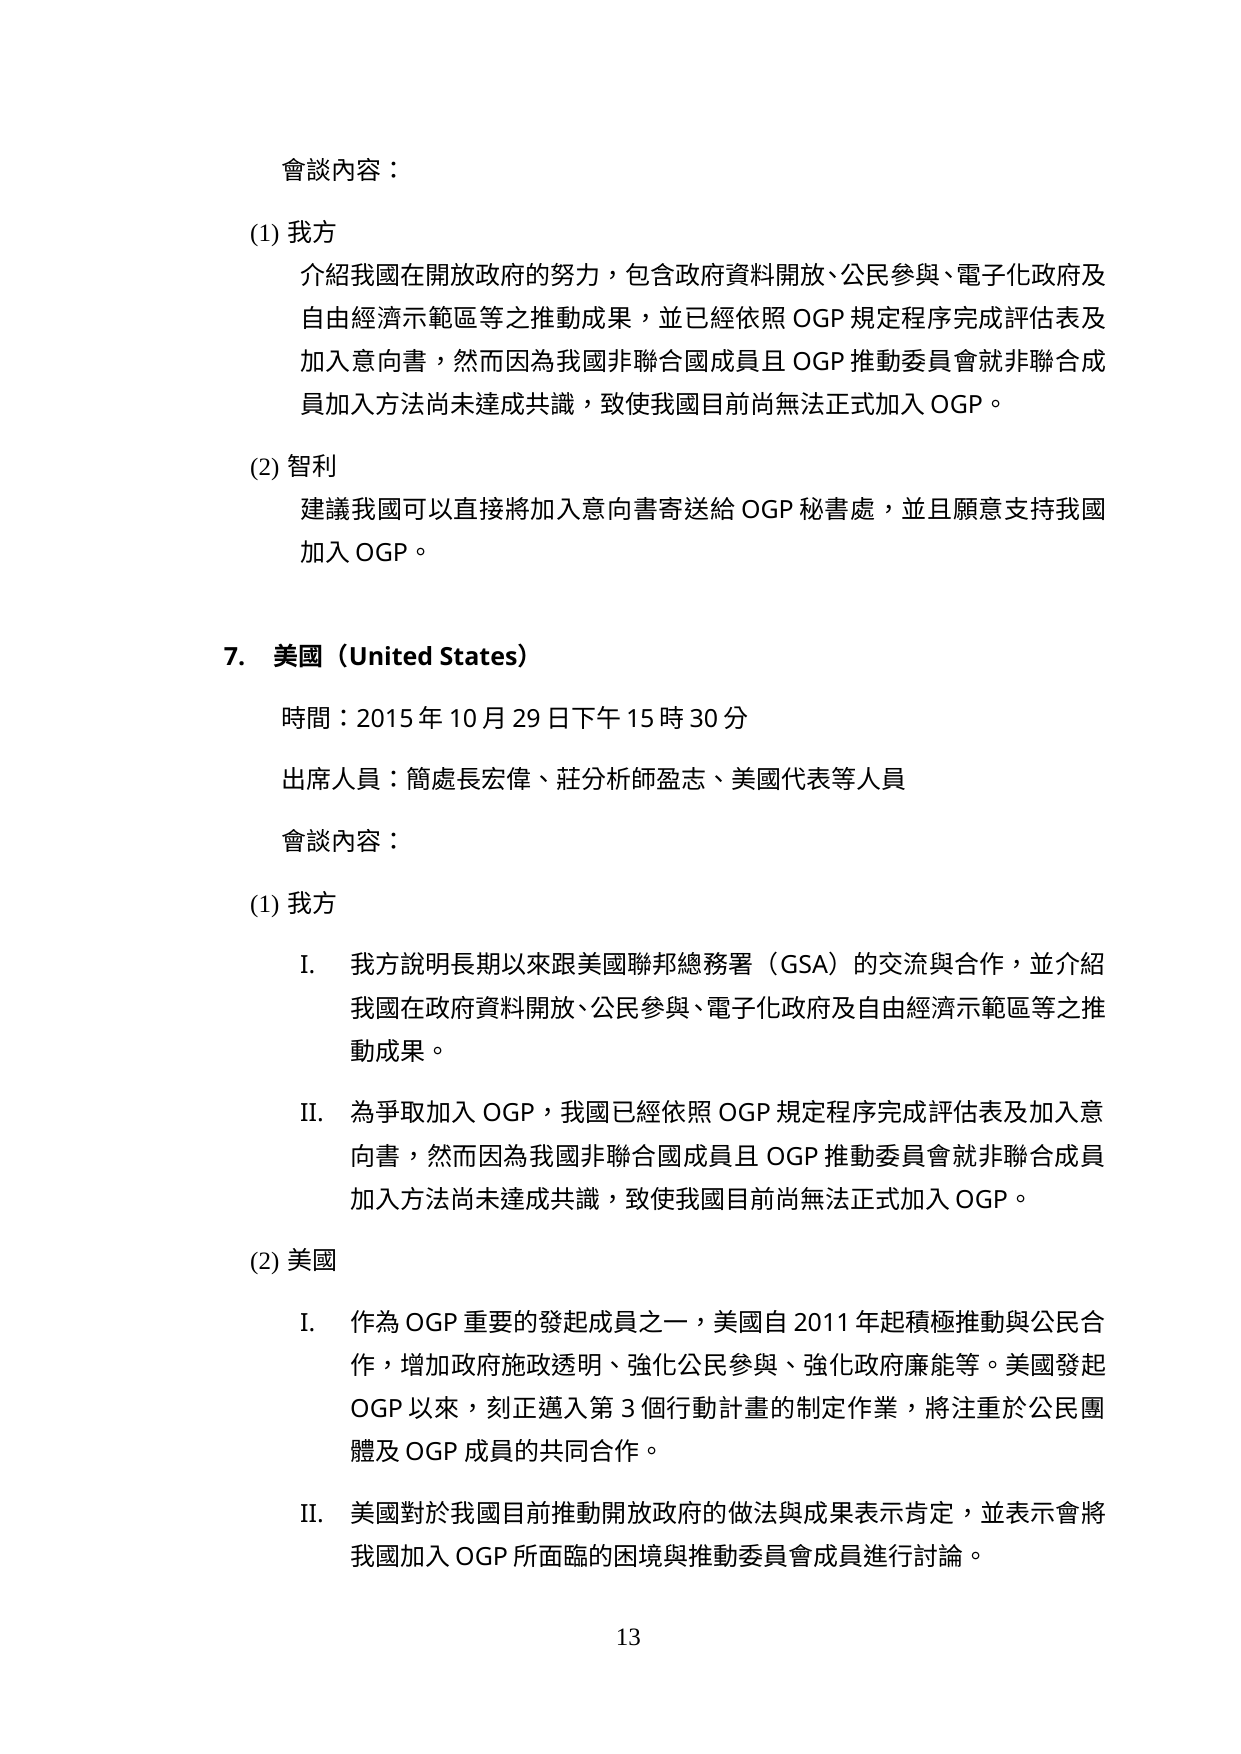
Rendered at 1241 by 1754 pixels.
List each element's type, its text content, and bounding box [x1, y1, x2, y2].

text 會談內容： [224, 150, 1106, 187]
list 為爭取加入OGP，我國已經依照OGP規定程序完成評估表及加入意向書，然而因為我國非聯合國成員且OGP推動委員會就非聯合成員加入方法尚未達成共識，致使我國目前尚無法正式加入OGP。 [300, 1092, 1106, 1216]
list 美國 [250, 1240, 1106, 1278]
list 我方說明長期以來跟美國聯邦總務署（GSA）的交流與合作，並介紹我國在政府資料開放、公民參與、電子化政府及自由經濟示範區等之推動成果。 [300, 944, 1106, 1068]
list 智利 [250, 446, 1106, 483]
text 介紹我國在開放政府的努力，包含政府資料開放、公民參與、電子化政府及自由經濟示範區等之推動成果，並已經依照OGP規定程序完成評估表及加入意向書，然而因為我國非聯合國成員且OGP推動委員會就非聯合成員加入方法尚未達成共識，致使我國目前尚無法正式加入OGP。 [300, 254, 1106, 421]
list 我方 [250, 212, 1106, 249]
list 美國對於我國目前推動開放政府的做法與成果表示肯定，並表示會將我國加入OGP所面臨的困境與推動委員會成員進行討論。 [300, 1493, 1106, 1573]
text 會談內容： [224, 821, 1106, 858]
list 我方 [250, 883, 1106, 920]
list 作為OGP重要的發起成員之一，美國自2011年起積極推動與公民合作，增加政府施政透明、強化公民參與、強化政府廉能等。美國發起OGP以來，刻正邁入第3個行動計畫的制定作業，將注重於公民團體及OGP 成員的共同合作。 [300, 1302, 1106, 1469]
list 美國（United States） [224, 636, 1106, 673]
text 出席人員：簡處長宏偉、莊分析師盈志、美國代表等人員 [224, 759, 1106, 797]
text 建議我國可以直接將加入意向書寄送給OGP秘書處，並且願意支持我國加入OGP。 [300, 488, 1106, 569]
text 時間：2015年10月29日下午15時30分 [224, 698, 1106, 735]
